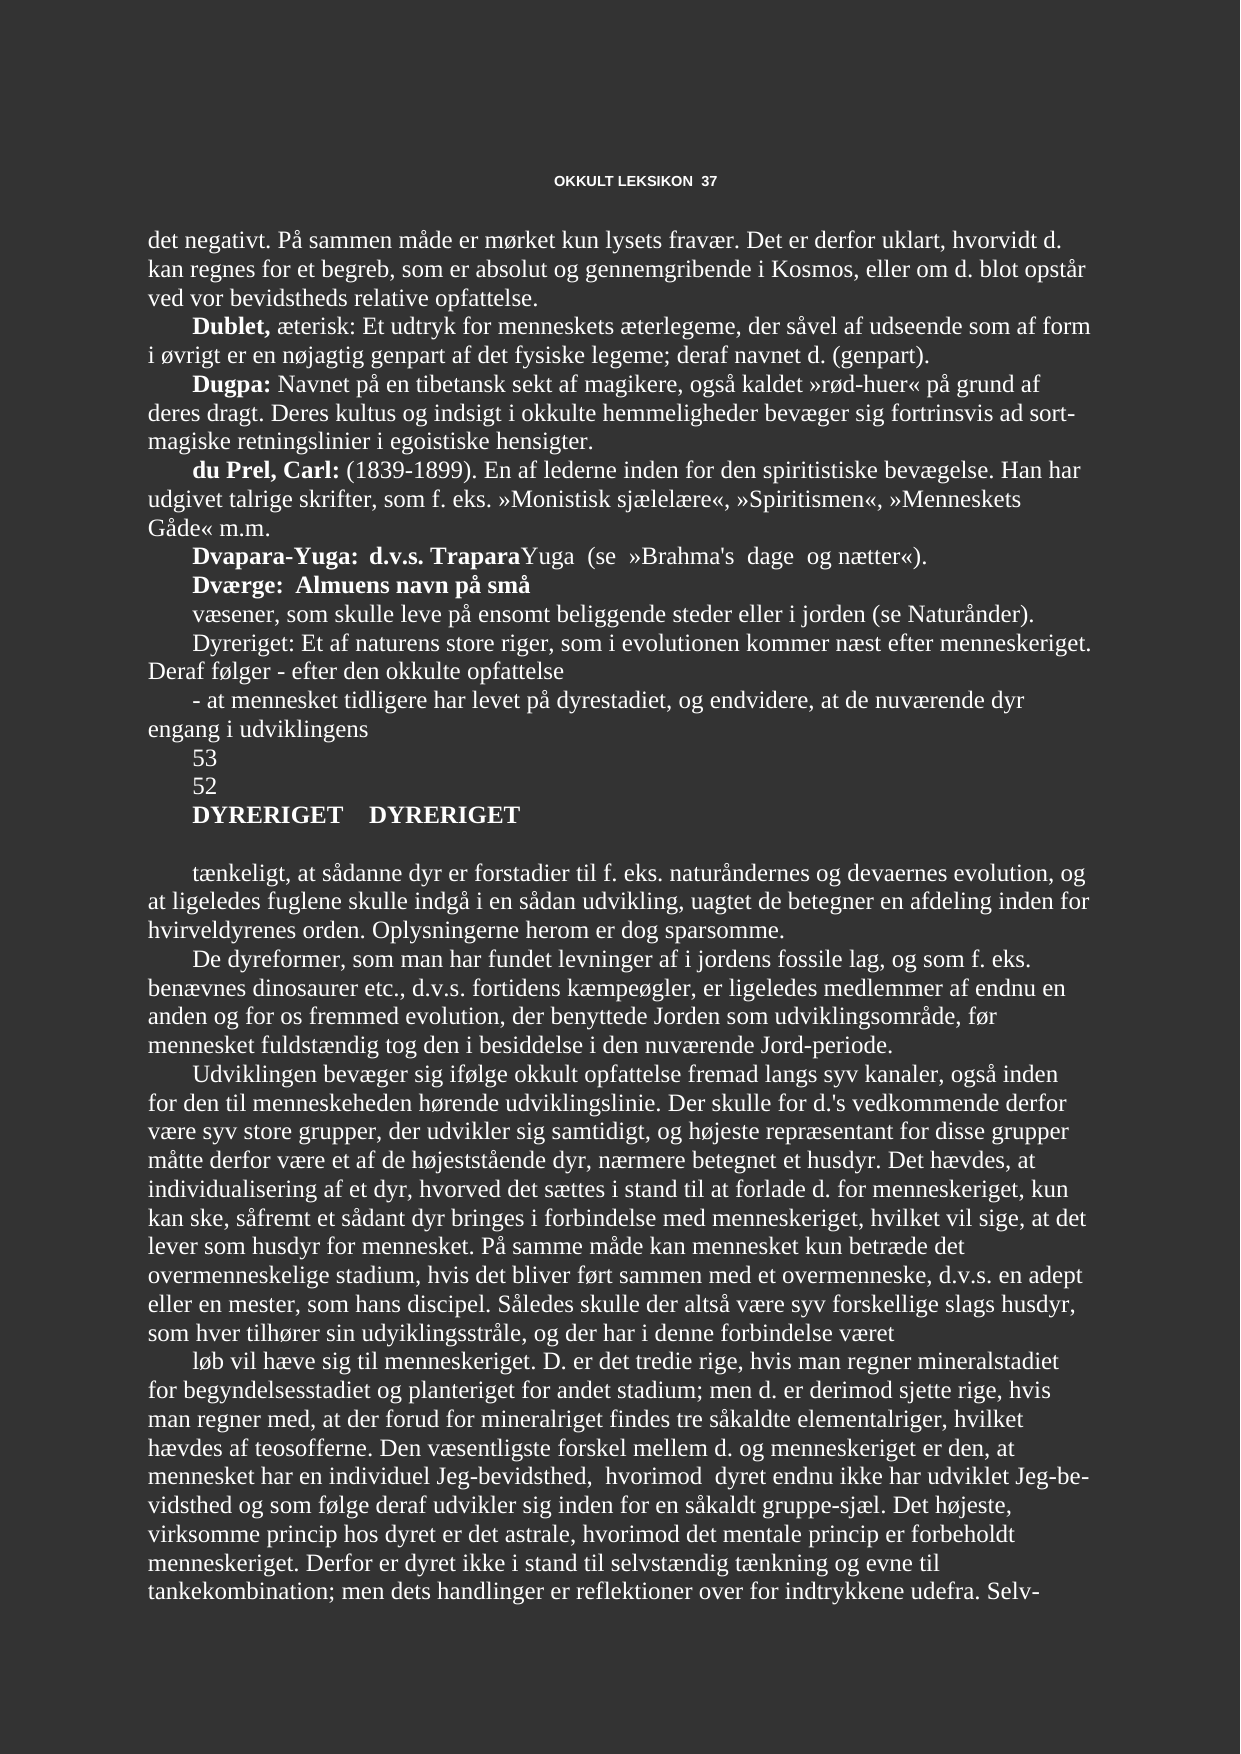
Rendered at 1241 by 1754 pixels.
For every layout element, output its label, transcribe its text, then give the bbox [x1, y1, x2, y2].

text 52 [148, 771, 1092, 800]
text Dugpa: Navnet på en tibetansk sekt af magikere, også kaldet »rød-huer« på grund af deres dragt. De­res kultus og indsigt i okkulte hem­meligheder bevæger sig fortrinsvis ad sort-magiske retningslinier i egoistiske hensigter. [148, 369, 1092, 455]
text det negativt. På sam­men måde er mørket kun lysets fra­vær. Det er derfor uklart, hvorvidt d. kan regnes for et begreb, som er absolut og gennemgribende i Kos­mos, eller om d. blot opstår ved vor bevidstheds relative opfattelse. [148, 225, 1092, 311]
text Dværge: Almuens navn på små [148, 570, 1092, 599]
text Dyreriget: Et af naturens store ri­ger, som i evolutionen kommer næst efter menneskeriget. Deraf følger - efter den okkulte opfattelse [148, 628, 1092, 685]
text Udviklingen bevæger sig ifølge okkult opfattelse fremad langs syv kanaler, også inden for den til men­neskeheden hørende udviklingsli­nie. Der skulle for d.'s vedkommen­de derfor være syv store grupper, der udvikler sig samtidigt, og høje­ste repræsentant for disse grupper måtte derfor være et af de højeststå­ende dyr, nærmere betegnet et hus­dyr. Det hævdes, at individualise­ring af et dyr, hvorved det sættes i stand til at forlade d. for menneske­riget, kun kan ske, såfremt et sådant dyr bringes i forbindelse med men­neskeriget, hvilket vil sige, at det le­ver som husdyr for mennesket. På samme måde kan mennesket kun betræde det overmenneskelige sta­dium, hvis det bliver ført sammen med et overmenneske, d.v.s. en adept eller en mester, som hans dis­cipel. Således skulle der altså være syv forskellige slags husdyr, som hver tilhører sin udyiklingsstråle, og der har i denne forbindelse været [148, 1059, 1092, 1346]
text Dublet, æterisk: Et udtryk for menneskets æterlegeme, der såvel af udseende som af form i øvrigt er en nøjagtig genpart af det fysiske le­geme; deraf navnet d. (genpart). [148, 311, 1092, 369]
text tænkeligt, at sådanne dyr er forsta­dier til f. eks. naturåndernes og de­vaernes evolution, og at ligeledes fuglene skulle indgå i en sådan ud­vikling, uagtet de betegner en afde­ling inden for hvirveldyrenes orden. Oplysningerne herom er dog spar­somme. [148, 858, 1092, 944]
text De dyreformer, som man har fun­det levninger af i jordens fossile lag, og som f. eks. benævnes dinosaurer etc., d.v.s. fortidens kæmpeøgler, er ligeledes medlemmer af endnu en anden og for os fremmed evolution, der benyttede Jorden som udvik­lingsområde, før mennesket fuld­stændig tog den i besiddelse i den nuværende Jord-periode. [148, 944, 1092, 1059]
text væsener, som skulle leve på ensomt beliggende steder eller i jorden (se Naturånder). [148, 599, 1092, 628]
text du Prel, Carl: (1839-1899). En af lederne inden for den spiritistiske bevægelse. Han har udgivet talrige skrifter, som f. eks. »Monistisk sjæ­lelære«, »Spiritismen«, »Menne­skets Gåde« m.m. [148, 455, 1092, 541]
text Dvapara-Yuga: d.v.s. Trapara­Yuga (se »Brahma's dage og nætter«). [148, 541, 1092, 570]
text - at mennesket tidligere har levet på dyrestadiet, og endvidere, at de nu­værende dyr engang i udviklingens [148, 685, 1092, 743]
text 53 [148, 743, 1092, 771]
text DYRERIGET DYRERIGET [148, 800, 1092, 829]
text løb vil hæve sig til menneskeriget. D. er det tredie rige, hvis man reg­ner mineralstadiet for begyndelses­stadiet og planteriget for andet sta­dium; men d. er derimod sjette rige, hvis man regner med, at der forud for mineralriget findes tre såkaldte elementalriger, hvilket hævdes af teosofferne. Den væsentligste for­skel mellem d. og menneskeriget er den, at mennesket har en individuel Jeg-bevidsthed, hvorimod dyret endnu ikke har udviklet Jeg-be­vidsthed og som følge deraf udvik­ler sig inden for en såkaldt gruppe-sjæl. Det højeste, virksomme prin­cip hos dyret er det astrale, hvor­imod det mentale princip er forbe­holdt menneskeriget. Derfor er dy­ret ikke i stand til selvstændig tænk­ning og evne til tankekombination; men dets handlinger er reflektioner over for indtrykkene udefra. Selv­ [148, 1346, 1092, 1605]
